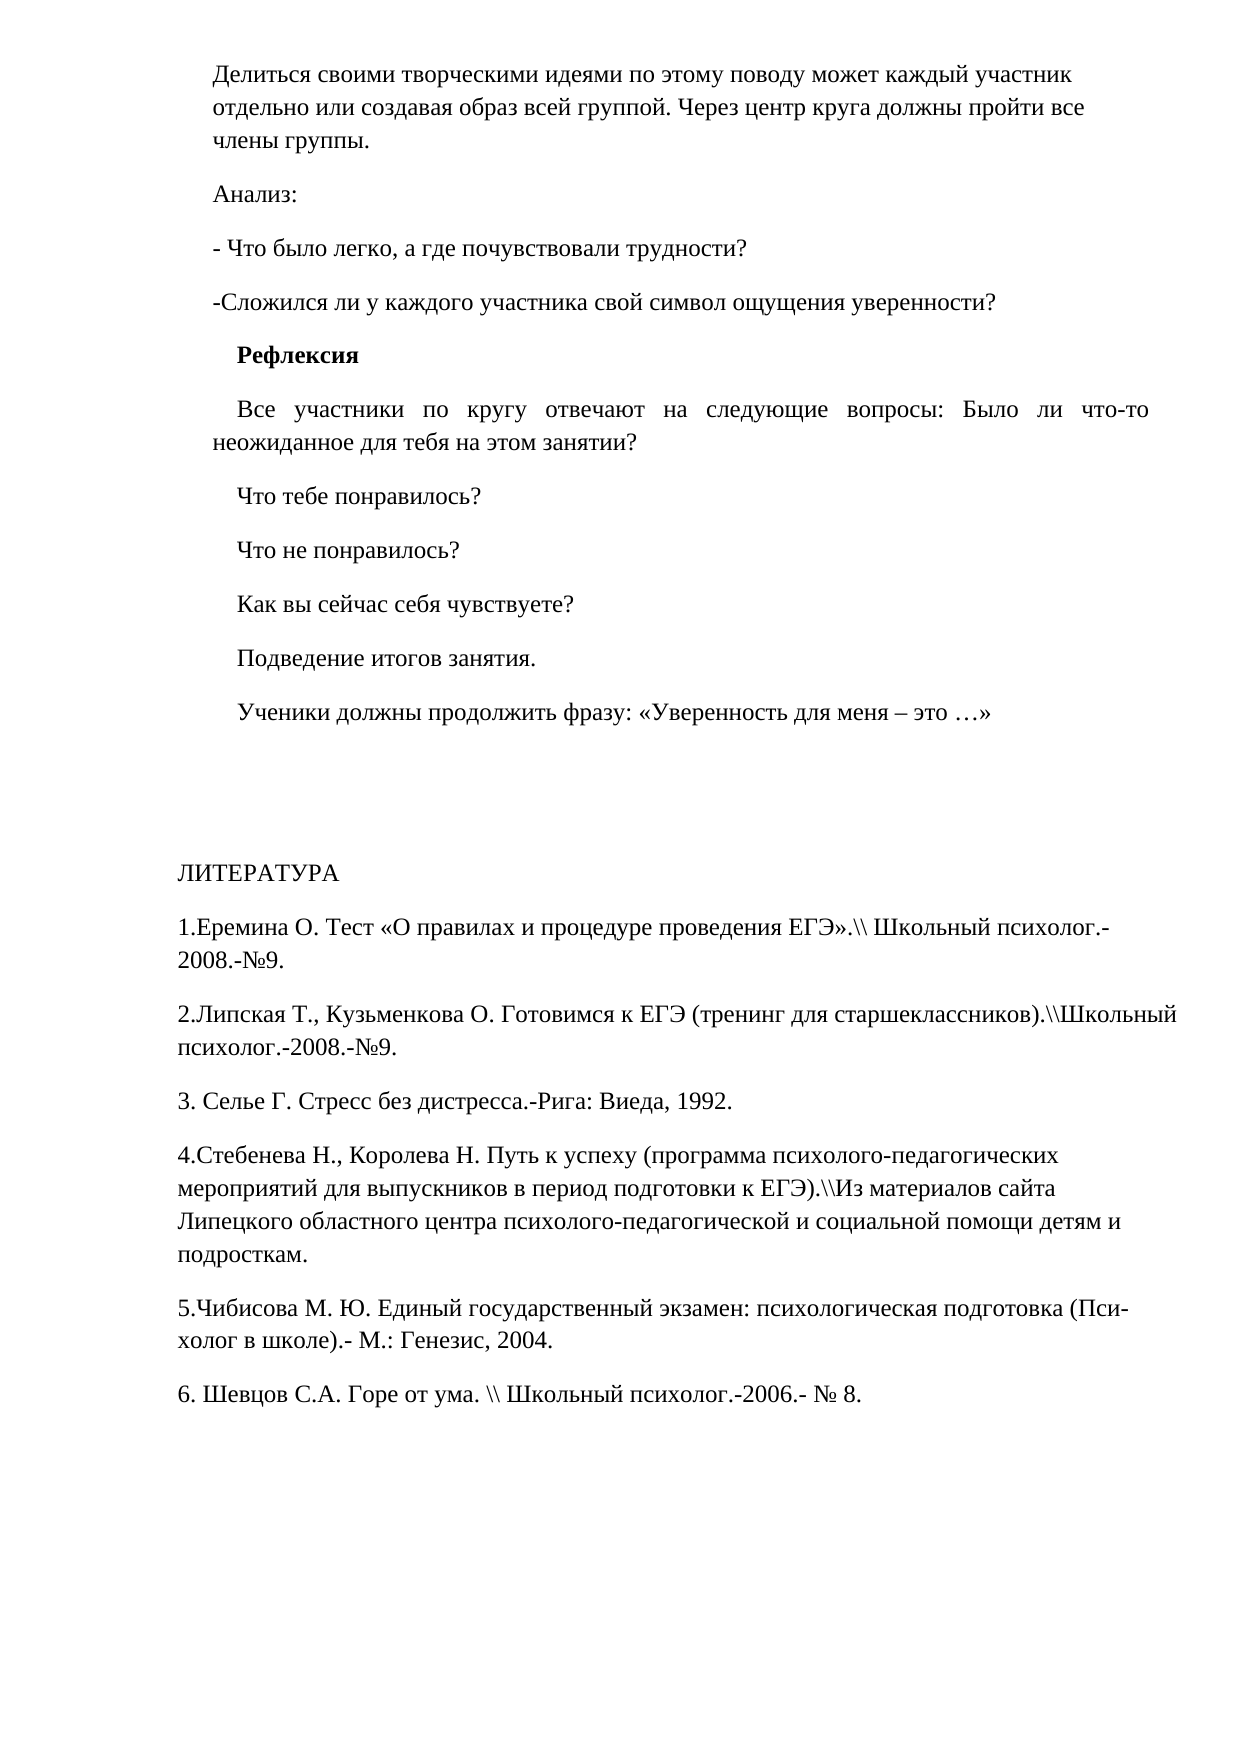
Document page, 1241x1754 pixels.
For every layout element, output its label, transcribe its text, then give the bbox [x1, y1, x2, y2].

text Что не понравилось? [212, 535, 1150, 564]
text - Что было легко, а где почувствовали трудности? [212, 233, 1150, 262]
text 6. Шевцов С.А. Горе от ума. \\ Школьный психолог.-2006.- № 8. [177, 1379, 1152, 1440]
text Ученики должны продолжить фразу: «Уверенность для меня – это …» [212, 697, 1150, 725]
text 1.Еремина О. Тест «О правилах и процедуре проведения ЕГЭ».\\ Школьный психолог.- 2008.-№9. [177, 912, 1152, 974]
text Делиться своими творческими идеями по этому поводу может каждый участник отдельно или создавая образ всей группой. Через центр круга должны пройти все члены группы. [212, 59, 1150, 154]
text -Сложился ли у каждого участника свой символ ощущения уверенности? [212, 287, 1150, 315]
text 2.Липская Т., Кузьменкова О. Готовимся к ЕГЭ (тренинг для старшеклассников).\\Школьный психолог.-2008.-№9. [177, 999, 1181, 1061]
text Что тебе понравилось? [212, 481, 1150, 510]
text 5.Чибисова М. Ю. Единый государственный экзамен: психологическая подготовка (Пси- холог в школе).- М.: Генезис, 2004. [177, 1293, 1152, 1354]
text Рефлексия [212, 341, 1150, 369]
text Как вы сейчас себя чувствуете? [212, 589, 1150, 618]
text 4.Стебенева Н., Королева Н. Путь к успеху (программа психолого-педагогических мероприятий для выпускников в период подготовки к ЕГЭ).\\Из материалов сайта Липецкого областного центра психолого-педагогической и социальной помощи детям и подросткам. [177, 1140, 1152, 1267]
text Все участники по кругу отвечают на следующие вопросы: Было ли что-то неожиданное для тебя на этом занятии? [212, 394, 1150, 456]
text 3. Селье Г. Стресс без дистресса.-Рига: Виеда, 1992. [177, 1086, 1152, 1114]
text Анализ: [212, 179, 1150, 208]
text ЛИТЕРАТУРА [177, 858, 1152, 887]
text Подведение итогов занятия. [212, 643, 1150, 672]
